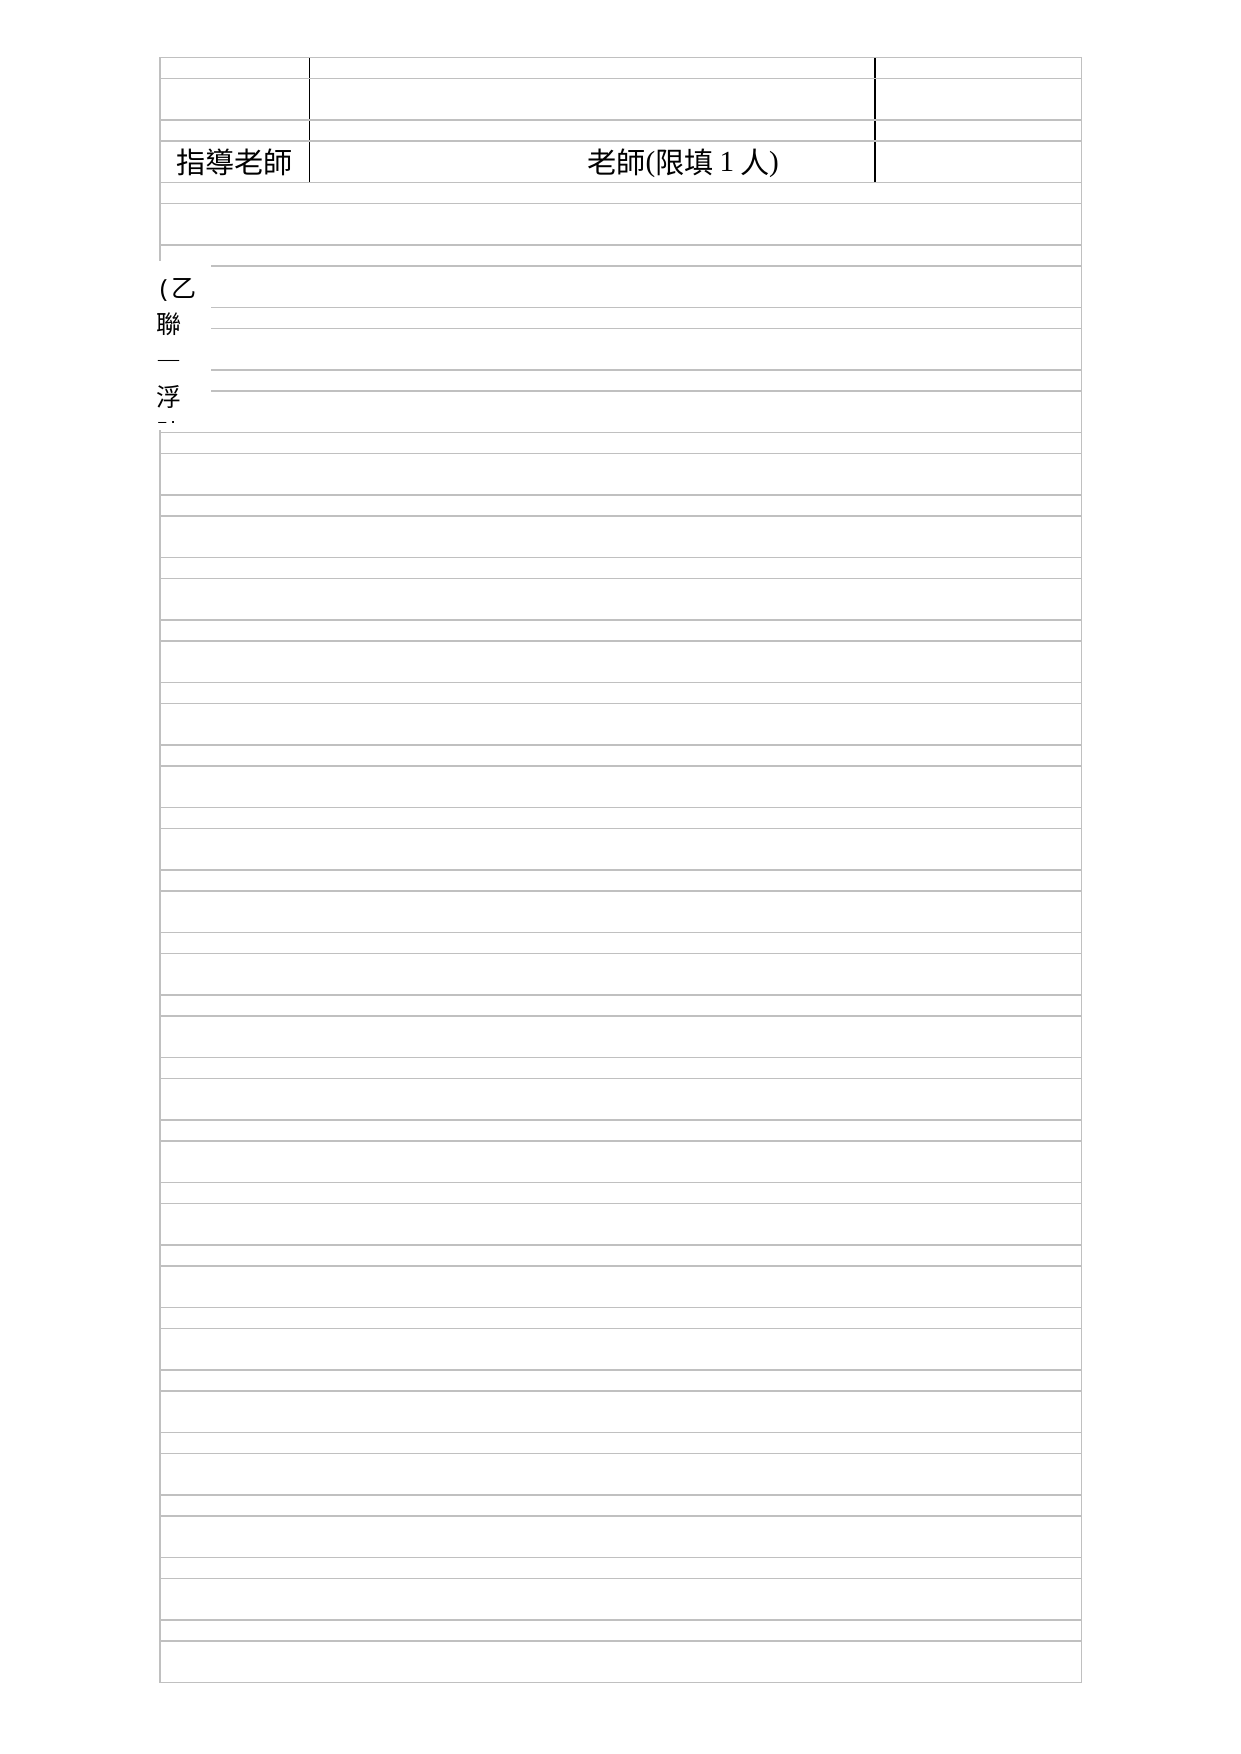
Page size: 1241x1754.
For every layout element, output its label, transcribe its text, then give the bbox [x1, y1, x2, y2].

table_cell [161, 121, 309, 140]
table_cell [310, 58, 874, 78]
table_cell [310, 121, 874, 140]
table_cell 老師(限填1人) [310, 142, 874, 182]
table_cell [310, 79, 874, 119]
text (乙聯—浮貼) [156, 269, 196, 422]
table_cell 指導老師 [161, 142, 309, 182]
table_cell [161, 58, 309, 78]
table_cell [161, 79, 309, 119]
